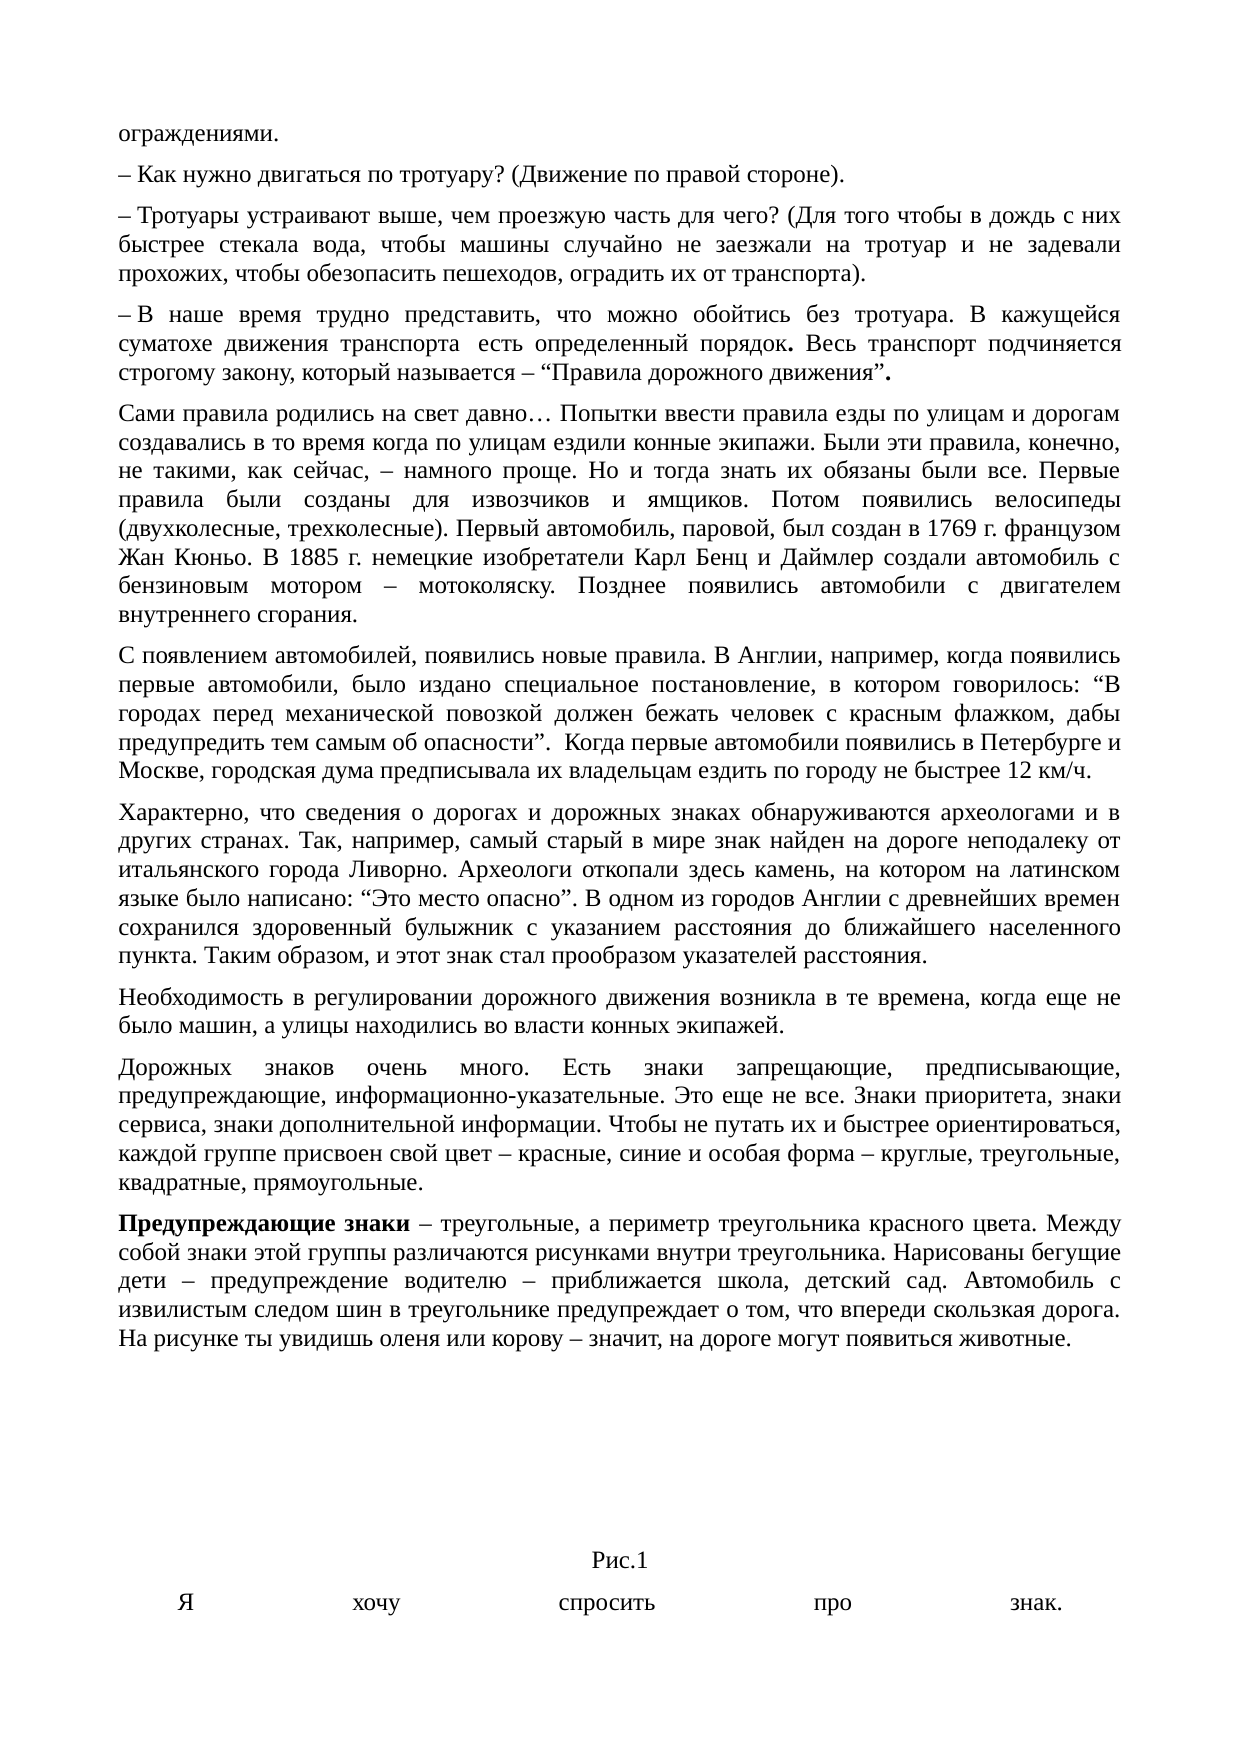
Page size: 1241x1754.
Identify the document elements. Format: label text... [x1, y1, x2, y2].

text Дорожных знаков очень много. Есть знаки запрещающие, предписывающие, предупреждающие, информационно-указательные. Это еще не все. Знаки приоритета, знаки сервиса, знаки дополнительной информации. Чтобы не путать их и быстрее ориентироваться, каждой группе присвоен свой цвет – красные, синие и особая форма – круглые, треугольные, квадратные, прямоугольные. [118, 1052, 1122, 1196]
text С появлением автомобилей, появились новые правила. В Англии, например, когда появились первые автомобили, было издано специальное постановление, в котором говорилось: “В городах перед механической повозкой должен бежать человек с красным флажком, дабы предупредить тем самым об опасности”. Когда первые автомобили появились в Петербурге и Москве, городская дума предписывала их владельцам ездить по городу не быстрее 12 км/ч. [118, 641, 1122, 784]
text Я хочу спросить про знак. [177, 1587, 1063, 1616]
text Необходимость в регулировании дорожного движения возникла в те времена, когда еще не было машин, а улицы находились во власти конных экипажей. [118, 982, 1122, 1039]
text – Как нужно двигаться по тротуару? (Движение по правой стороне). [118, 159, 1122, 188]
text – Тротуары устраивают выше, чем проезжую часть для чего? (Для того чтобы в дождь с них быстрее стекала вода, чтобы машины случайно не заезжали на тротуар и не задевали прохожих, чтобы обезопасить пешеходов, оградить их от транспорта). [118, 201, 1122, 287]
text Предупреждающие знаки – треугольные, а периметр треугольника красного цвета. Между собой знаки этой группы различаются рисунками внутри треугольника. Нарисованы бегущие дети – предупреждение водителю – приближается школа, детский сад. Автомобиль с извилистым следом шин в треугольнике предупреждает о том, что впереди скользкая дорога. На рисунке ты увидишь оленя или корову – значит, на дороге могут появиться животные. [118, 1208, 1122, 1352]
text – В наше время трудно представить, что можно обойтись без тротуара. В кажущейся суматохе движения транспорта есть определенный порядок. Весь транспорт подчиняется строгому закону, который называется – “Правила дорожного движения”. [118, 299, 1122, 386]
text Рис.1 [118, 1546, 1122, 1574]
text Характерно, что сведения о дорогах и дорожных знаках обнаруживаются археологами и в других странах. Так, например, самый старый в мире знак найден на дороге неподалеку от итальянского города Ливорно. Археологи откопали здесь камень, на котором на латинском языке было написано: “Это место опасно”. В одном из городов Англии с древнейших времен сохранился здоровенный булыжник с указанием расстояния до ближайшего населенного пункта. Таким образом, и этот знак стал прообразом указателей расстояния. [118, 797, 1122, 969]
text Сами правила родились на свет давно… Попытки ввести правила езды по улицам и дорогам создавались в то время когда по улицам ездили конные экипажи. Были эти правила, конечно, не такими, как сейчас, – намного проще. Но и тогда знать их обязаны были все. Первые правила были созданы для извозчиков и ямщиков. Потом появились велосипеды (двухколесные, трехколесные). Первый автомобиль, паровой, был создан в 1769 г. французом Жан Кюньо. В 1885 г. немецкие изобретатели Карл Бенц и Даймлер создали автомобиль с бензиновым мотором – мотоколяску. Позднее появились автомобили с двигателем внутреннего сгорания. [118, 398, 1122, 628]
text ограждениями. [118, 118, 1122, 147]
